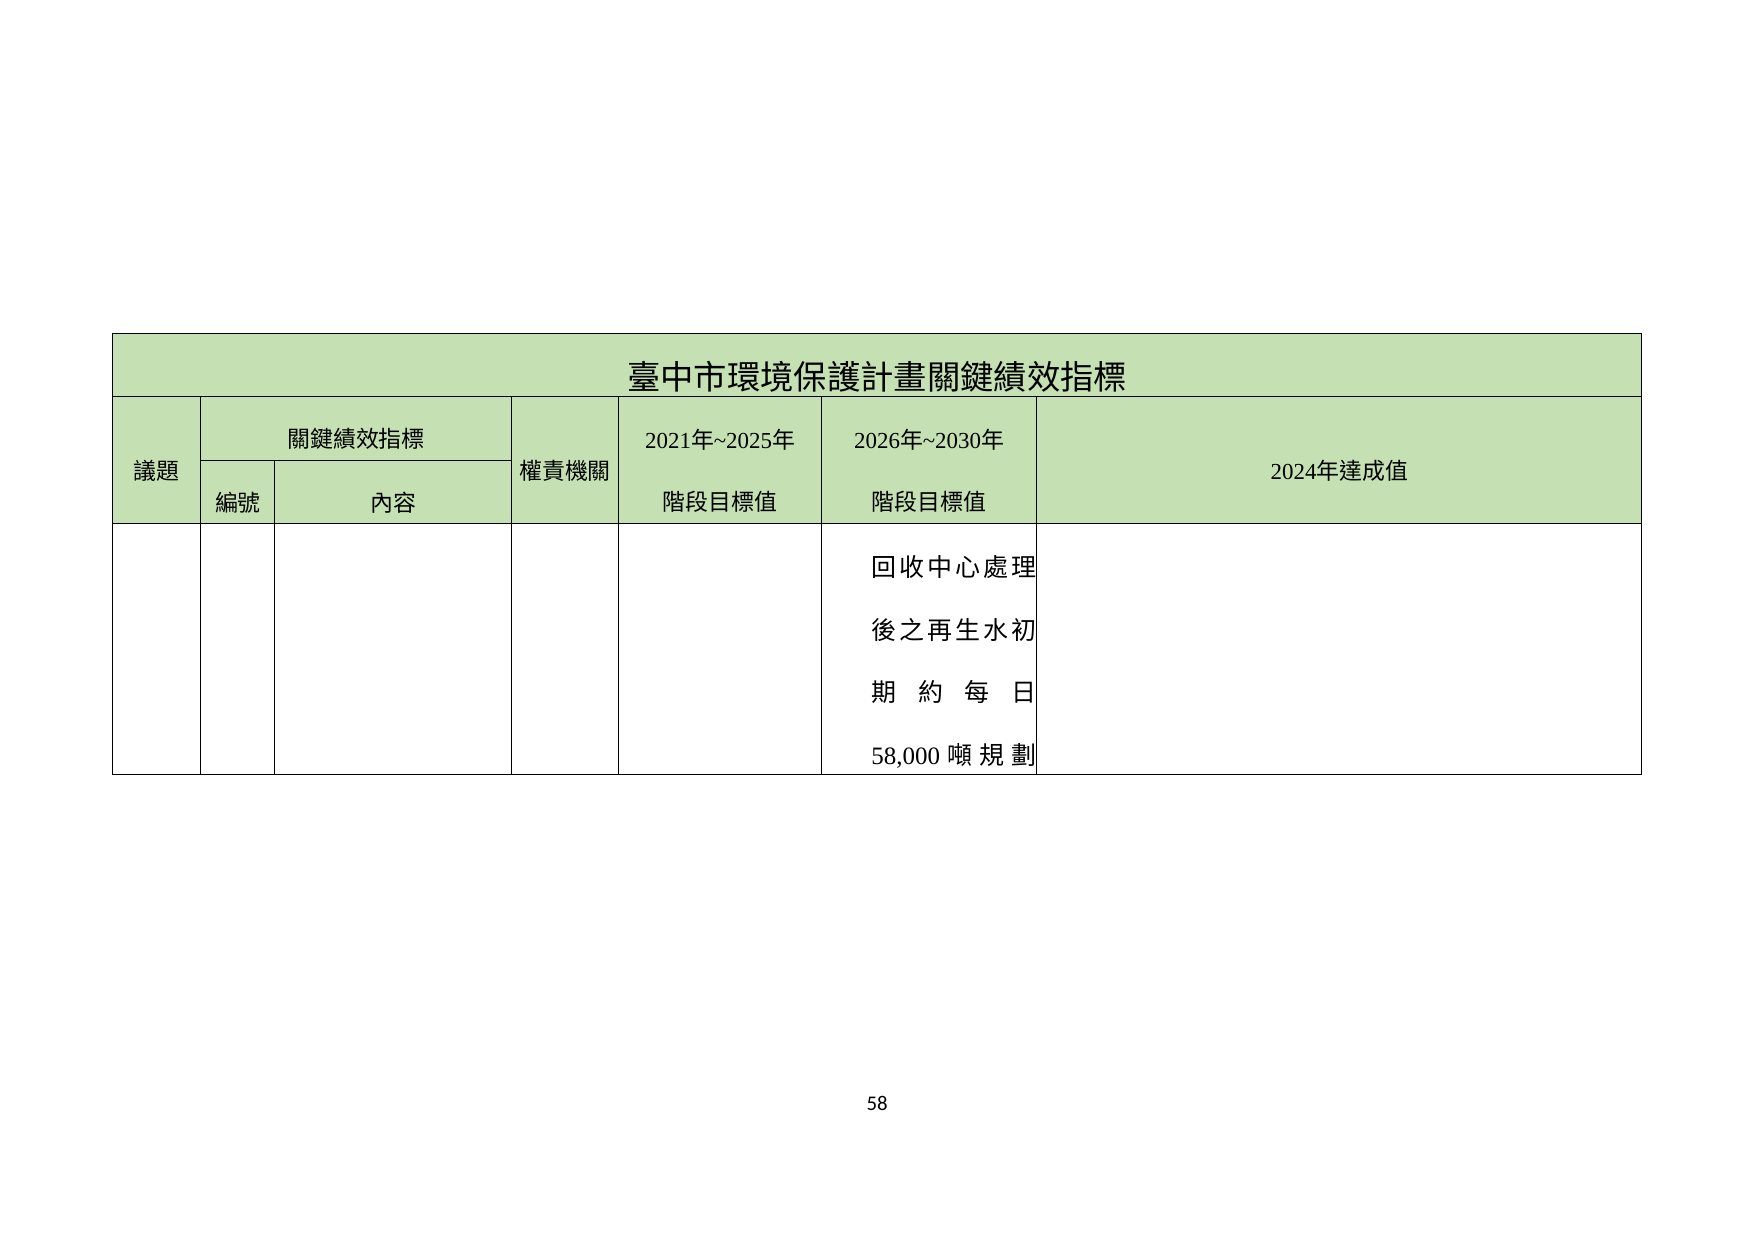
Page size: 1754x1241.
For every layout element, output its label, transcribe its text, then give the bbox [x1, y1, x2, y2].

table_cell [619, 524, 821, 774]
table_cell 權責機關 [512, 397, 618, 523]
table_cell [201, 524, 274, 774]
table_cell [113, 524, 200, 774]
table_cell 水湳水資源回收中心可經由中水道系統供給每日最多約3,000噸中水予經貿園區使用，並另輸送約10,000噸再生水至中部科學園區臺中園區 經福田水資源回收中心處理後之再生水初期約每日58,000噸規劃供應再生水給臺中港工業專區使用 [822, 524, 1036, 774]
table_cell 2026年~2030年 階段目標值 [822, 397, 1036, 523]
table_cell 議題 [113, 397, 200, 523]
table_cell 內容 [275, 461, 511, 523]
table_header 臺中市環境保護計畫關鍵績效指標 [113, 334, 1641, 396]
table_cell 2024年達成值 [1037, 397, 1641, 523]
table_cell 關鍵績效指標 [201, 397, 511, 460]
table_cell 編號 [201, 461, 274, 523]
table_cell [512, 524, 618, 774]
table_cell 2021年~2025年 階段目標值 [619, 397, 821, 523]
table_cell [1037, 524, 1641, 774]
table_cell [275, 524, 511, 774]
